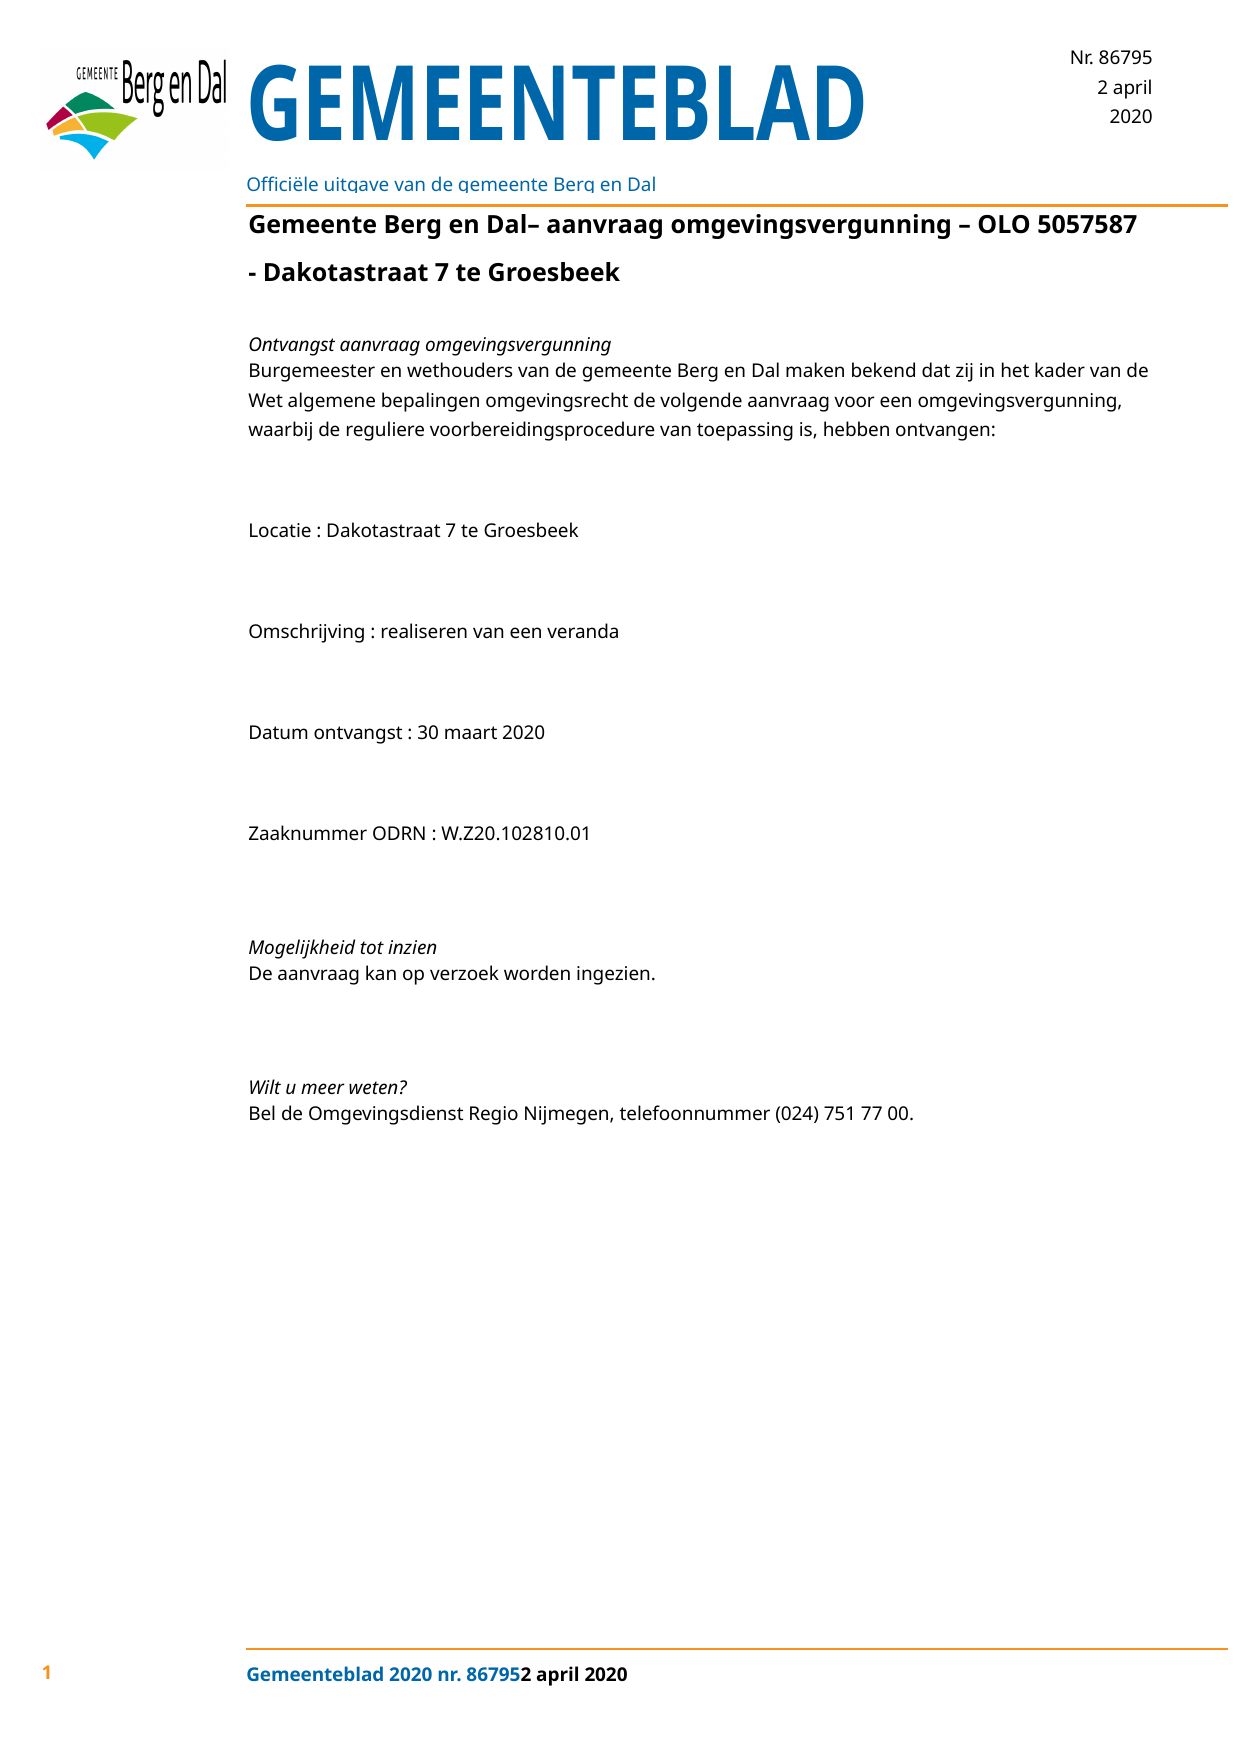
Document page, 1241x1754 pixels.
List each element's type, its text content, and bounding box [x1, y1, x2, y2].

text Zaaknummer ODRN : W.Z20.102810.01 [248, 820, 1152, 845]
text Mogelijkheid tot inzien [248, 934, 1152, 960]
text Bel de Omgevingsdienst Regio Nijmegen, telefoonnummer (024) 751 77 00. [248, 1100, 1152, 1126]
text Datum ontvangst : 30 maart 2020 [248, 719, 1152, 744]
text De aanvraag kan op verzoek worden ingezien. [248, 960, 1152, 986]
text Gemeente Berg en Dal– aanvraag omgevingsvergunning – OLO 5057587 - Dakotastraat 7 te Groesbeek [248, 207, 1152, 288]
text Omschrijving : realiseren van een veranda [248, 618, 1152, 644]
picture [41, 47, 231, 172]
text Ontvangst aanvraag omgevingsvergunning [248, 331, 1152, 357]
text Burgemeester en wethouders van de gemeente Berg en Dal maken bekend dat zij in het kader van de Wet algemene bepalingen omgevingsrecht de volgende aanvraag voor een omgevingsvergunning, waarbij de reguliere voorbereidingsprocedure van toepassing is, hebben ontvangen: [248, 357, 1152, 442]
text Wilt u meer weten? [248, 1074, 1152, 1100]
text Locatie : Dakotastraat 7 te Groesbeek [248, 517, 1152, 543]
